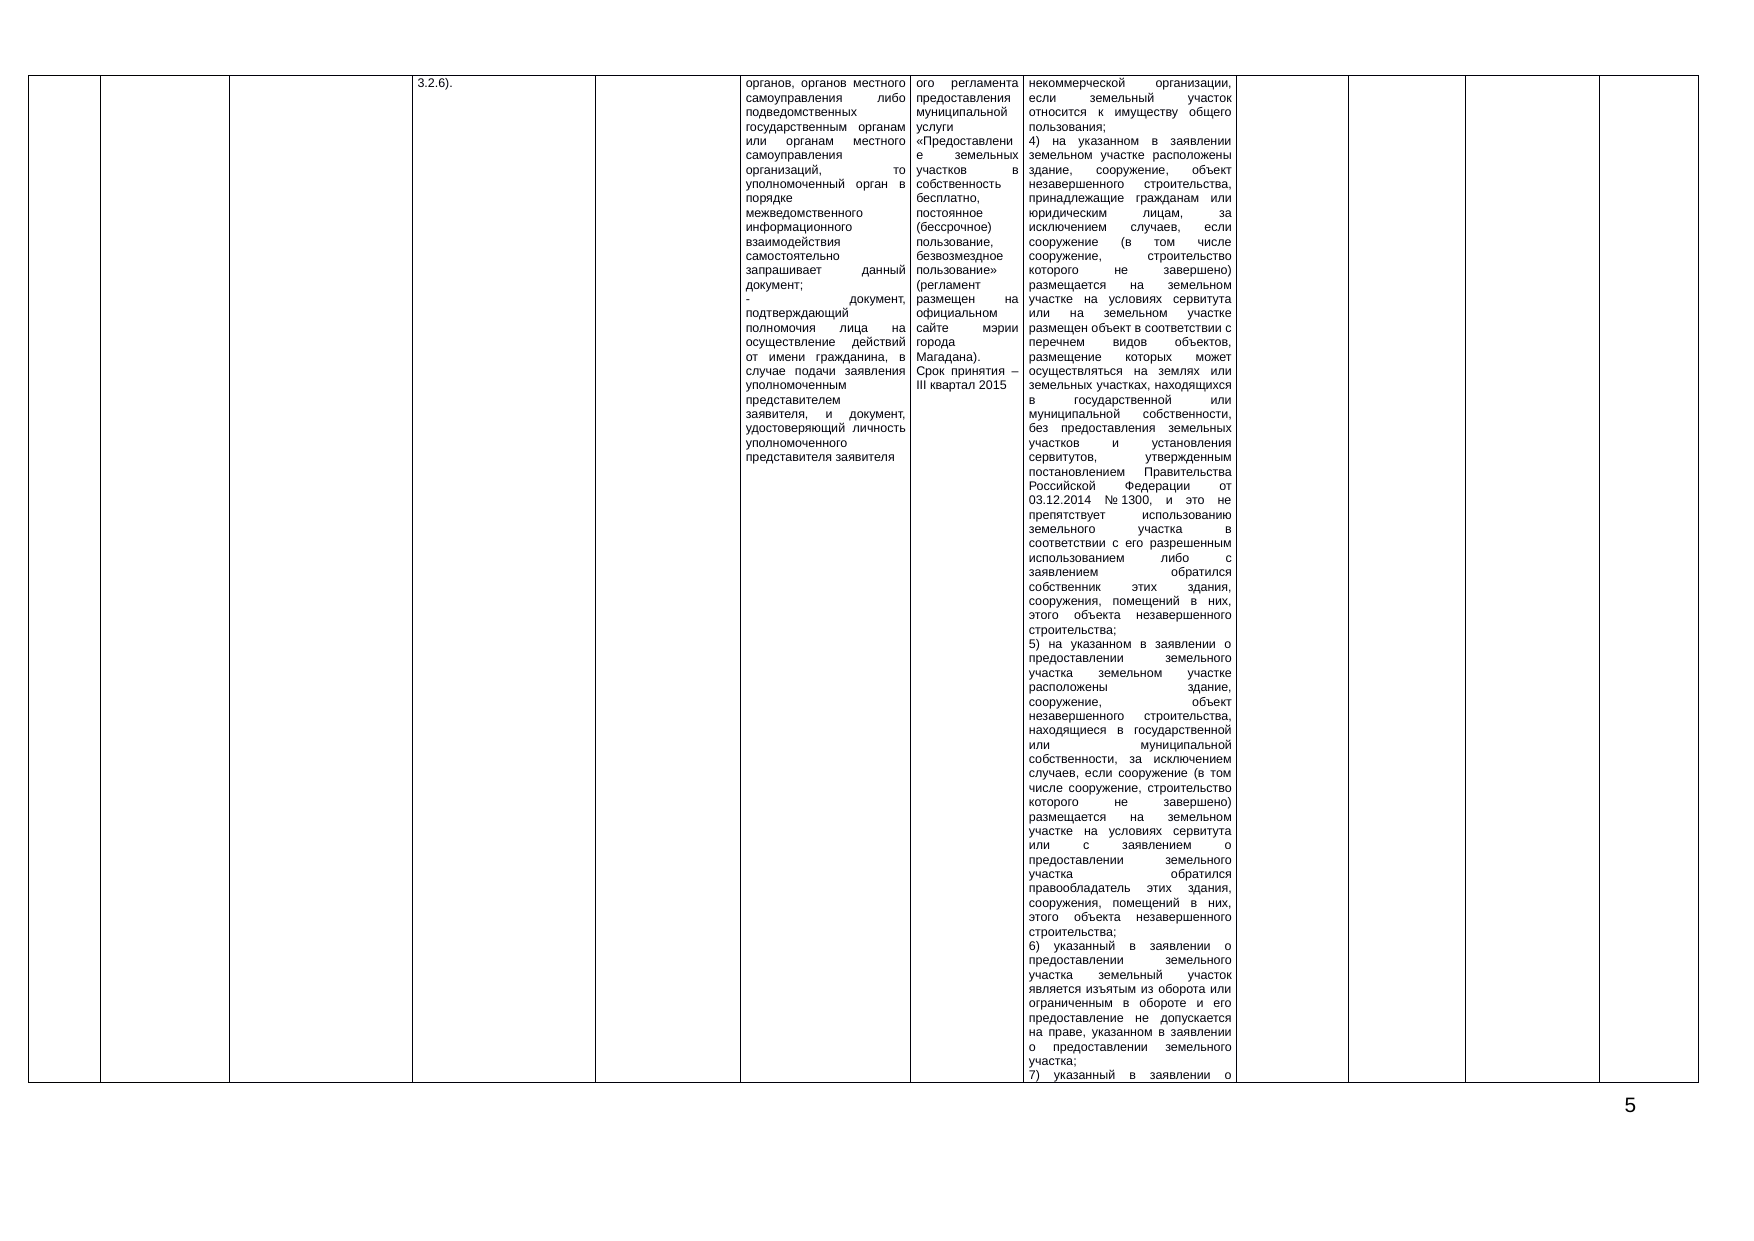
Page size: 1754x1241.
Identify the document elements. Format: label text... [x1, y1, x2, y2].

table_cell [1600, 76, 1698, 1082]
table_cell 3.2.6). [413, 76, 595, 1082]
table_cell [1466, 76, 1599, 1082]
table_cell ого регламента предоставления муниципальной услуги «Предоставление земельных участков в собственность бесплатно, постоянное (бессрочное) пользование, безвозмездное пользование» (регламент размещен на официальном сайте мэрии города Магадана). Срок принятия – III квартал 2015 [911, 76, 1023, 1082]
table_cell [1237, 76, 1348, 1082]
table_cell органов, органов местного самоуправления либо подведомственных государственным органам или органам местного самоуправления организаций, то уполномоченный орган в порядке межведомственного информационного взаимодействия самостоятельно запрашивает данный документ; - документ, подтверждающий полномочия лица на осуществление действий от имени гражданина, в случае подачи заявления уполномоченным представителем заявителя, и документ, удостоверяющий личность уполномоченного представителя заявителя [741, 76, 910, 1082]
table_cell [230, 76, 412, 1082]
table_cell [596, 76, 740, 1082]
table_cell [29, 76, 100, 1082]
table_cell некоммерческой организации, если земельный участок относится к имуществу общего пользования; 4) на указанном в заявлении земельном участке расположены здание, сооружение, объект незавершенного строительства, принадлежащие гражданам или юридическим лицам, за исключением случаев, если сооружение (в том числе сооружение, строительство которого не завершено) размещается на земельном участке на условиях сервитута или на земельном участке размещен объект в соответствии с перечнем видов объектов, размещение которых может осуществляться на землях или земельных участках, находящихся в государственной или муниципальной собственности, без предоставления земельных участков и установления сервитутов, утвержденным постановлением Правительства Российской Федерации от 03.12.2014 № 1300, и это не препятствует использованию земельного участка в соответствии с его разрешенным использованием либо с заявлением обратился собственник этих здания, сооружения, помещений в них, этого объекта незавершенного строительства; 5) на указанном в заявлении о предоставлении земельного участка земельном участке расположены здание, сооружение, объект незавершенного строительства, находящиеся в государственной или муниципальной собственности, за исключением случаев, если сооружение (в том числе сооружение, строительство которого не завершено) размещается на земельном участке на условиях сервитута или с заявлением о предоставлении земельного участка обратился правообладатель этих здания, сооружения, помещений в них, этого объекта незавершенного строительства; 6) указанный в заявлении о предоставлении земельного участка земельный участок является изъятым из оборота или ограниченным в обороте и его предоставление не допускается на праве, указанном в заявлении о предоставлении земельного участка; 7) указанный в заявлении о [1024, 76, 1236, 1082]
table_cell [101, 76, 229, 1082]
table_cell [1349, 76, 1465, 1082]
